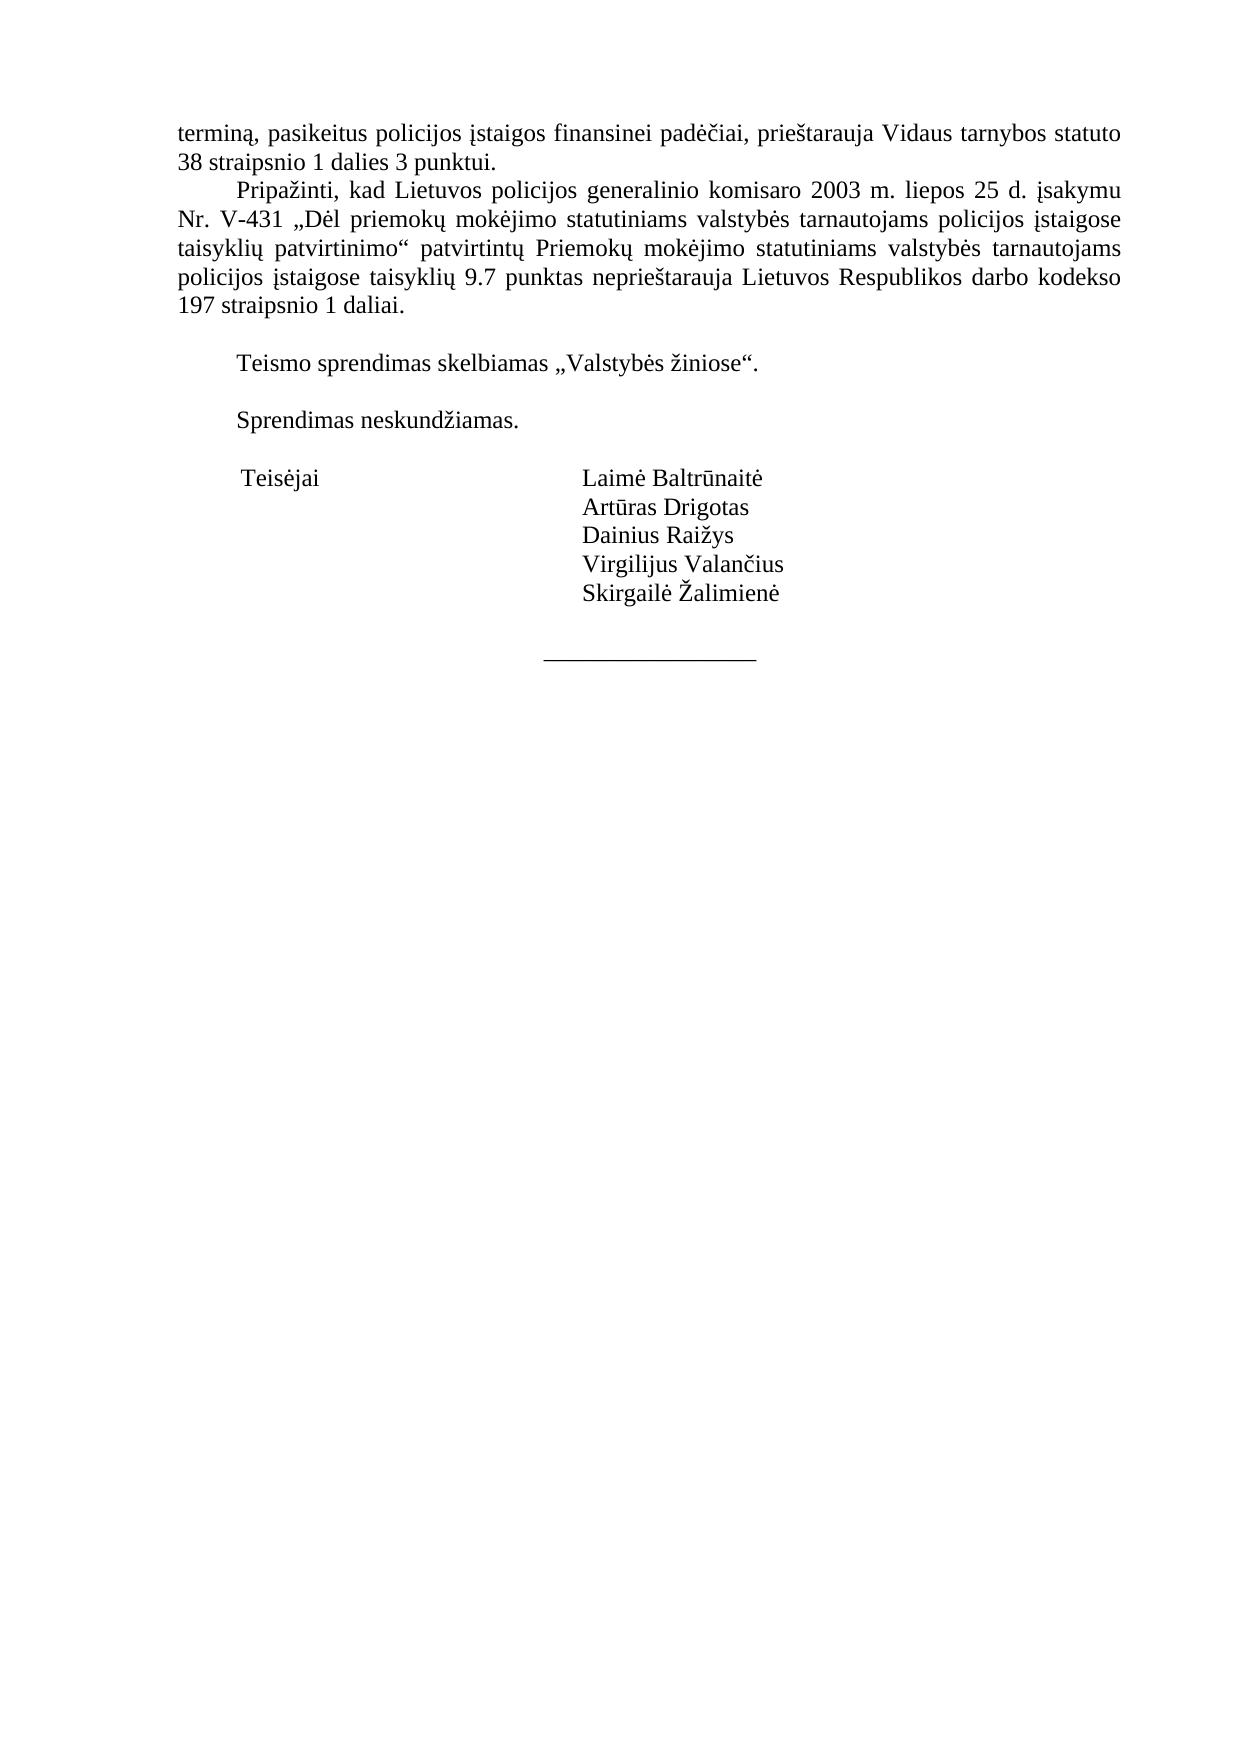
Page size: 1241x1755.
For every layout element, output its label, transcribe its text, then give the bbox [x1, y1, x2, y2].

text Teismo sprendimas skelbiamas „Valstybės žiniose“. [177, 348, 1122, 377]
text Sprendimas neskundžiamas. [177, 406, 1122, 434]
table_header Teisėjai [177, 463, 578, 492]
table_cell Skirgailė Žalimienė [578, 578, 1122, 607]
table_cell [177, 521, 578, 549]
table_cell [177, 549, 578, 578]
text Pripažinti, kad Lietuvos policijos generalinio komisaro 2003 m. liepos 25 d. įsakymu Nr. V-431 „Dėl priemokų mokėjimo statutiniams valstybės tarnautojams policijos įstaigose taisyklių patvirtinimo“ patvirtintų Priemokų mokėjimo statutiniams valstybės tarnautojams policijos įstaigose taisyklių 9.7 punktas neprieštarauja Lietuvos Respublikos darbo kodekso 197 straipsnio 1 daliai. [177, 176, 1122, 319]
table_cell [177, 578, 578, 607]
text terminą, pasikeitus policijos įstaigos finansinei padėčiai, prieštarauja Vidaus tarnybos statuto 38 straipsnio 1 dalies 3 punktui. [177, 118, 1122, 176]
table_cell Virgilijus Valančius [578, 549, 1122, 578]
text _________________ [177, 636, 1122, 664]
table_cell Dainius Raižys [578, 521, 1122, 549]
table_header Laimė Baltrūnaitė [578, 463, 1122, 492]
table_cell Artūras Drigotas [578, 492, 1122, 521]
table_cell [177, 492, 578, 521]
